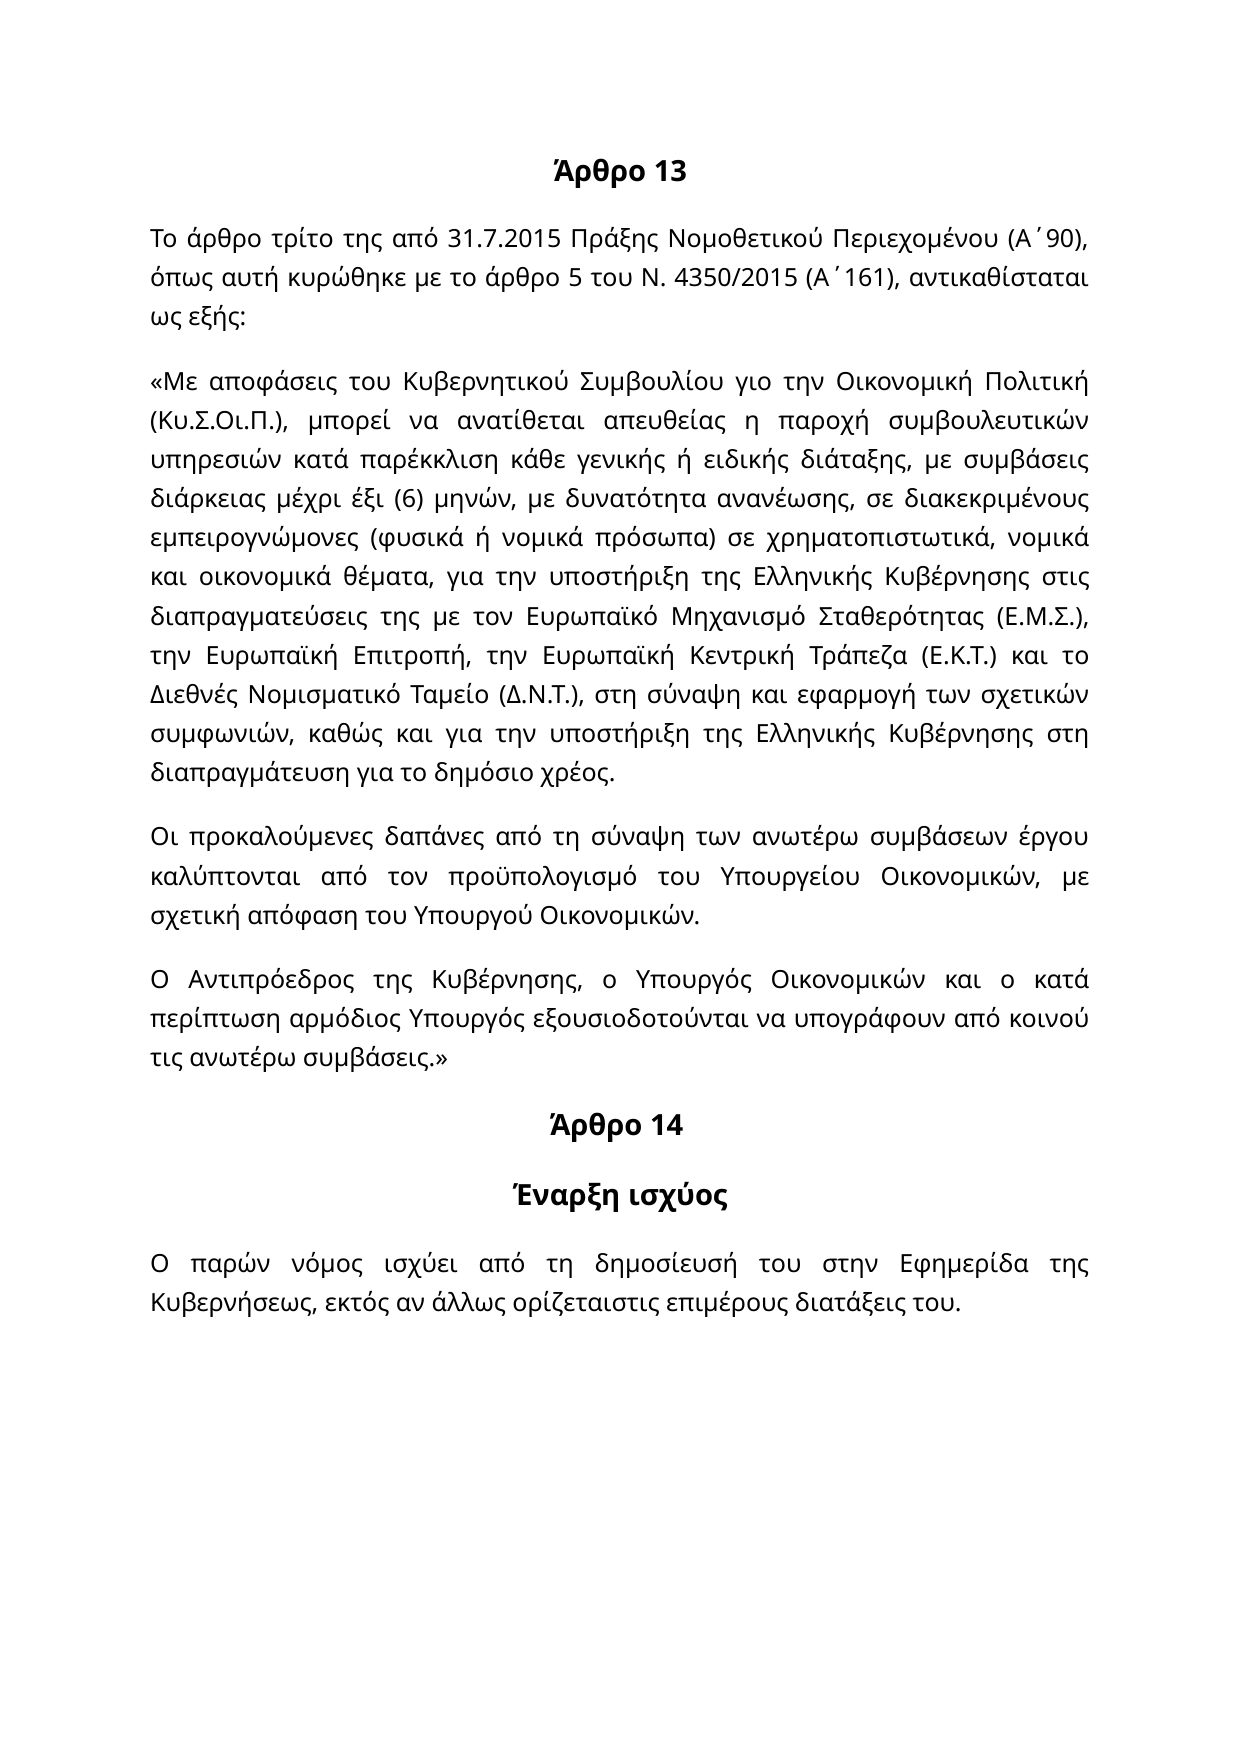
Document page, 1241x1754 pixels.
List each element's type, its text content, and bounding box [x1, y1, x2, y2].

text Το άρθρο τρίτο της από 31.7.2015 Πράξης Νομοθετικού Περιεχομένου (Α΄90), όπως αυτή κυρώθηκε με το άρθρο 5 του Ν. 4350/2015 (Α΄161), αντικαθίσταται ως εξής: [150, 221, 1090, 333]
subtitle Άρθρο 13 [150, 150, 1090, 190]
subtitle Έναρξη ισχύος [150, 1174, 1090, 1214]
text «Με αποφάσεις του Κυβερνητικού Συμβουλίου γιο την Οικονομική Πολιτική (Κυ.Σ.Οι.Π.), μπορεί να ανατίθεται απευθείας η παροχή συμβουλευτικών υπηρεσιών κατά παρέκκλιση κάθε γενικής ή ειδικής διάταξης, με συμβάσεις διάρκειας μέχρι έξι (6) μηνών, με δυνατότητα ανανέωσης, σε διακεκριμένους εμπειρογνώμονες (φυσικά ή νομικά πρόσωπα) σε χρηματοπιστωτικά, νομικά και οικονομικά θέματα, για την υποστήριξη της Ελληνικής Κυβέρνησης στις διαπραγματεύσεις της με τον Ευρωπαϊκό Μηχανισμό Σταθερότητας (Ε.Μ.Σ.), την Ευρωπαϊκή Επιτροπή, την Ευρωπαϊκή Κεντρική Τράπεζα (Ε.Κ.Τ.) και το Διεθνές Νομισματικό Ταμείο (Δ.Ν.Τ.), στη σύναψη και εφαρμογή των σχετικών συμφωνιών, καθώς και για την υποστήριξη της Ελληνικής Κυβέρνησης στη διαπραγμάτευση για το δημόσιο χρέος. [150, 363, 1090, 789]
text Ο παρών νόμος ισχύει από τη δημοσίευσή του στην Εφημερίδα της Κυβερνήσεως, εκτός αν άλλως ορίζεταιστις επιμέρους διατάξεις του. [150, 1245, 1090, 1318]
text Οι προκαλούμενες δαπάνες από τη σύναψη των ανωτέρω συμβάσεων έργου καλύπτονται από τον προϋπολογισμό του Υπουργείου Οικονομικών, με σχετική απόφαση του Υπουργού Οικονομικών. [150, 819, 1090, 931]
subtitle Άρθρο 14 [150, 1104, 1090, 1144]
text Ο Αντιπρόεδρος της Κυβέρνησης, ο Υπουργός Οικονομικών και ο κατά περίπτωση αρμόδιος Υπουργός εξουσιοδοτούνται να υπογράφουν από κοινού τις ανωτέρω συμβάσεις.» [150, 961, 1090, 1074]
